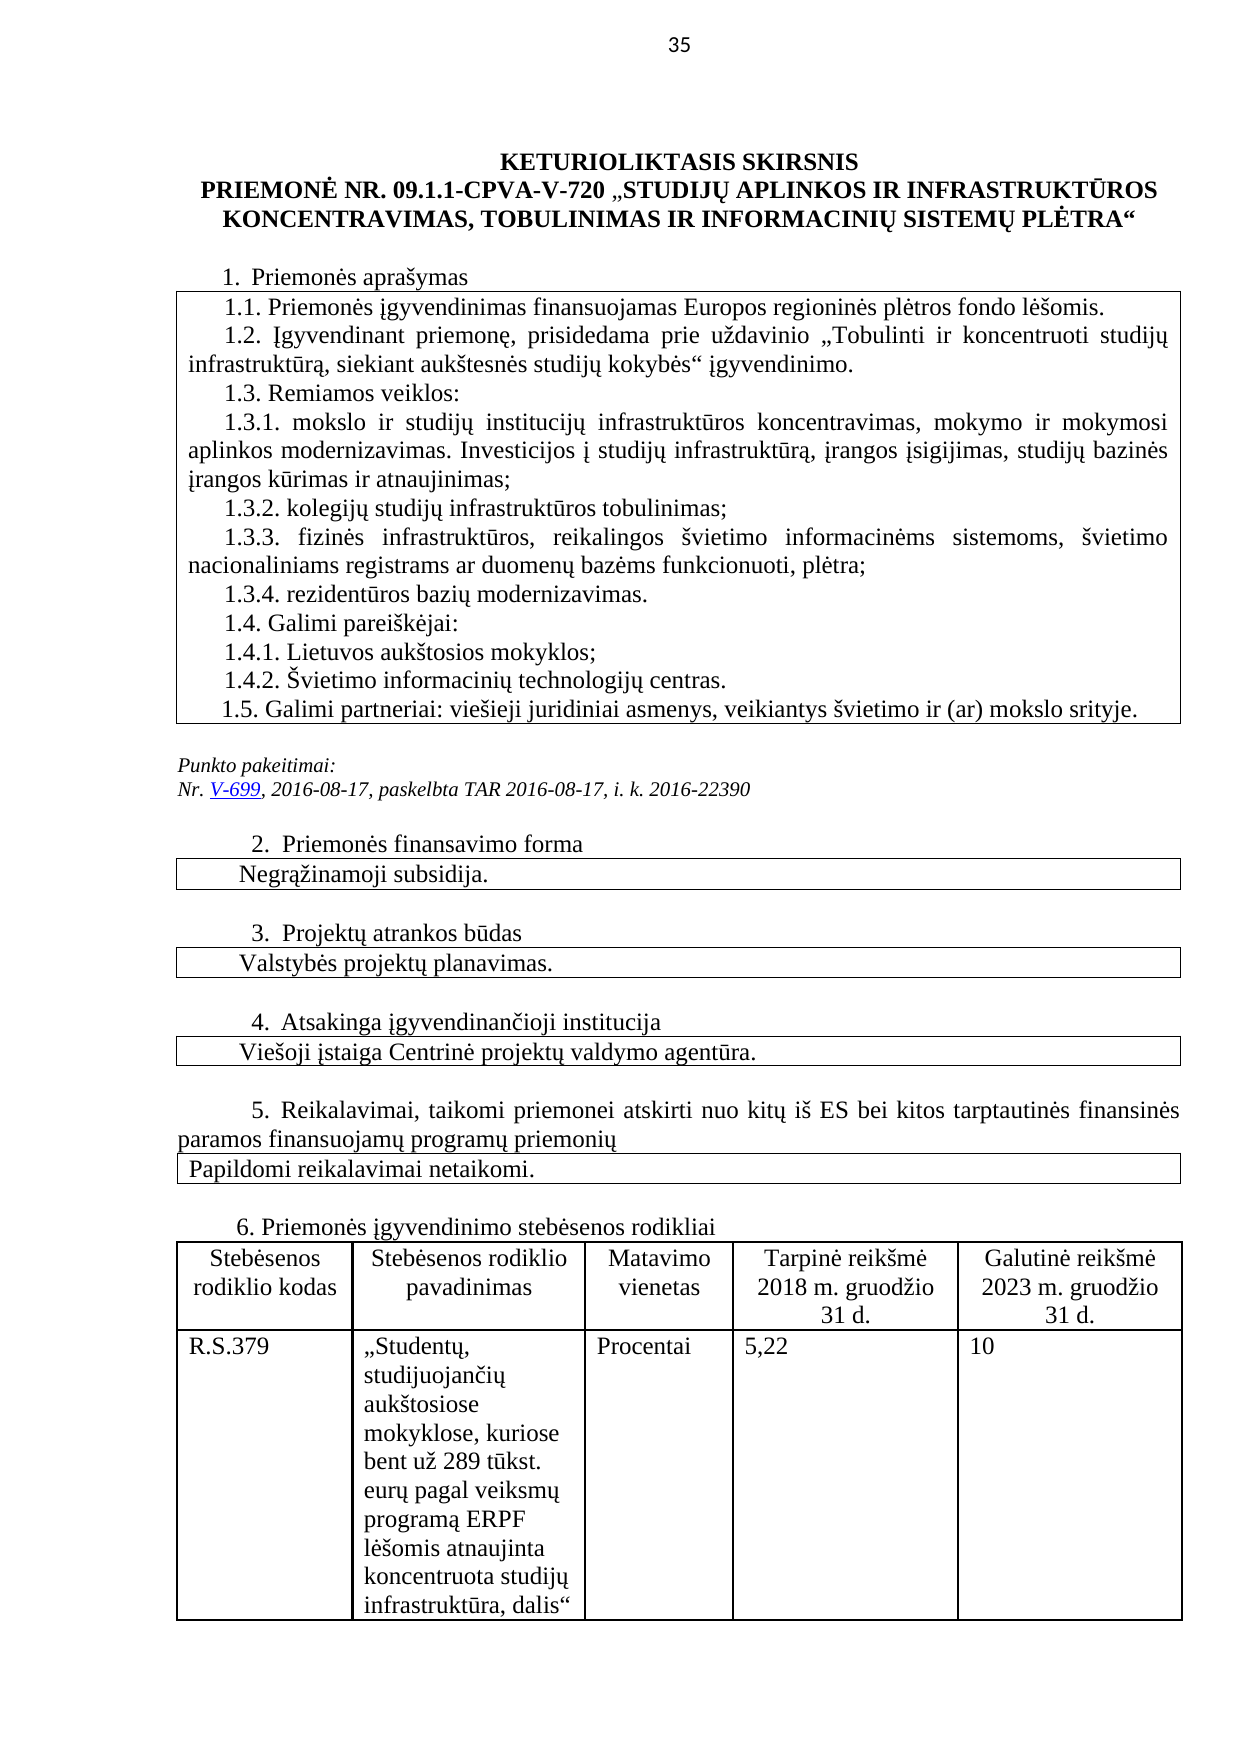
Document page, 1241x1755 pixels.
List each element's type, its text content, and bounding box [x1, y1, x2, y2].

table_cell 1.5. Galimi partneriai: viešieji juridiniai asmenys, veikiantys švietimo ir (ar) mokslo srityje. [177, 694, 1180, 723]
text KETURIOLIKTASIS SKIRSNIS [177, 147, 1181, 176]
table_cell Procentai [586, 1331, 732, 1619]
table_cell „Studentų, studijuojančių aukštosiose mokyklose, kuriose bent už 289 tūkst. eurų pagal veiksmų programą ERPF lėšomis atnaujinta koncentruota studijų infrastruktūra, dalis“ [354, 1331, 584, 1619]
table_cell 10 [959, 1331, 1181, 1619]
table_header Papildomi reikalavimai netaikomi. [178, 1154, 1180, 1182]
text Nr. V-699, 2016-08-17, paskelbta TAR 2016-08-17, i. k. 2016-22390 [177, 777, 1181, 801]
table_cell 1.4. Galimi pareiškėjai: 1.4.1. Lietuvos aukštosios mokyklos; 1.4.2. Švietimo informacinių technologijų centras. [177, 608, 1180, 694]
table_cell 1.3. Remiamos veiklos: 1.3.1. mokslo ir studijų institucijų infrastruktūros koncentravimas, mokymo ir mokymosi aplinkos modernizavimas. Investicijos į studijų infrastruktūrą, įrangos įsigijimas, studijų bazinės įrangos kūrimas ir atnaujinimas; 1.3.2. kolegijų studijų infrastruktūros tobulinimas; 1.3.3. fizinės infrastruktūros, reikalingos švietimo informacinėms sistemoms, švietimo nacionaliniams registrams ar duomenų bazėms funkcionuoti, plėtra; 1.3.4. rezidentūros bazių modernizavimas. [177, 378, 1180, 608]
text 4. Atsakinga įgyvendinančioji institucija [251, 1007, 1181, 1036]
table_header Negrąžinamoji subsidija. [177, 859, 1180, 889]
table_cell R.S.379 [178, 1331, 351, 1619]
text 1. Priemonės aprašymas [222, 262, 1181, 291]
text 2. Priemonės finansavimo forma [251, 829, 1181, 858]
table_cell 1.2. Įgyvendinant priemonę, prisidedama prie uždavinio „Tobulinti ir koncentruoti studijų infrastruktūrą, siekiant aukštesnės studijų kokybės“ įgyvendinimo. [177, 320, 1180, 378]
table_header 1.1. Priemonės įgyvendinimas finansuojamas Europos regioninės plėtros fondo lėšomis. [177, 292, 1180, 320]
text PRIEMONĖ NR. 09.1.1-CPVA-V-720 „STUDIJŲ APLINKOS IR INFRASTRUKTŪROS KONCENTRAVIMAS, TOBULINIMAS IR INFORMACINIŲ SISTEMŲ PLĖTRA“ [177, 176, 1181, 233]
text 6. Priemonės įgyvendinimo stebėsenos rodikliai [177, 1212, 1181, 1241]
text 5. Reikalavimai, taikomi priemonei atskirti nuo kitų iš ES bei kitos tarptautinės finansinės paramos finansuojamų programų priemonių [177, 1095, 1181, 1153]
table_header Stebėsenos rodiklio pavadinimas [354, 1243, 584, 1329]
text Punkto pakeitimai: [177, 753, 1181, 777]
table_header Valstybės projektų planavimas. [177, 948, 1180, 977]
table_header Matavimo vienetas [586, 1243, 732, 1329]
table_header Tarpinė reikšmė 2018 m. gruodžio 31 d. [734, 1243, 957, 1329]
table_header Stebėsenos rodiklio kodas [178, 1243, 351, 1329]
table_header Viešoji įstaiga Centrinė projektų valdymo agentūra. [177, 1037, 1180, 1065]
table_cell 5,22 [734, 1331, 957, 1619]
text 3. Projektų atrankos būdas [251, 918, 1181, 947]
table_header Galutinė reikšmė 2023 m. gruodžio 31 d. [959, 1243, 1181, 1329]
